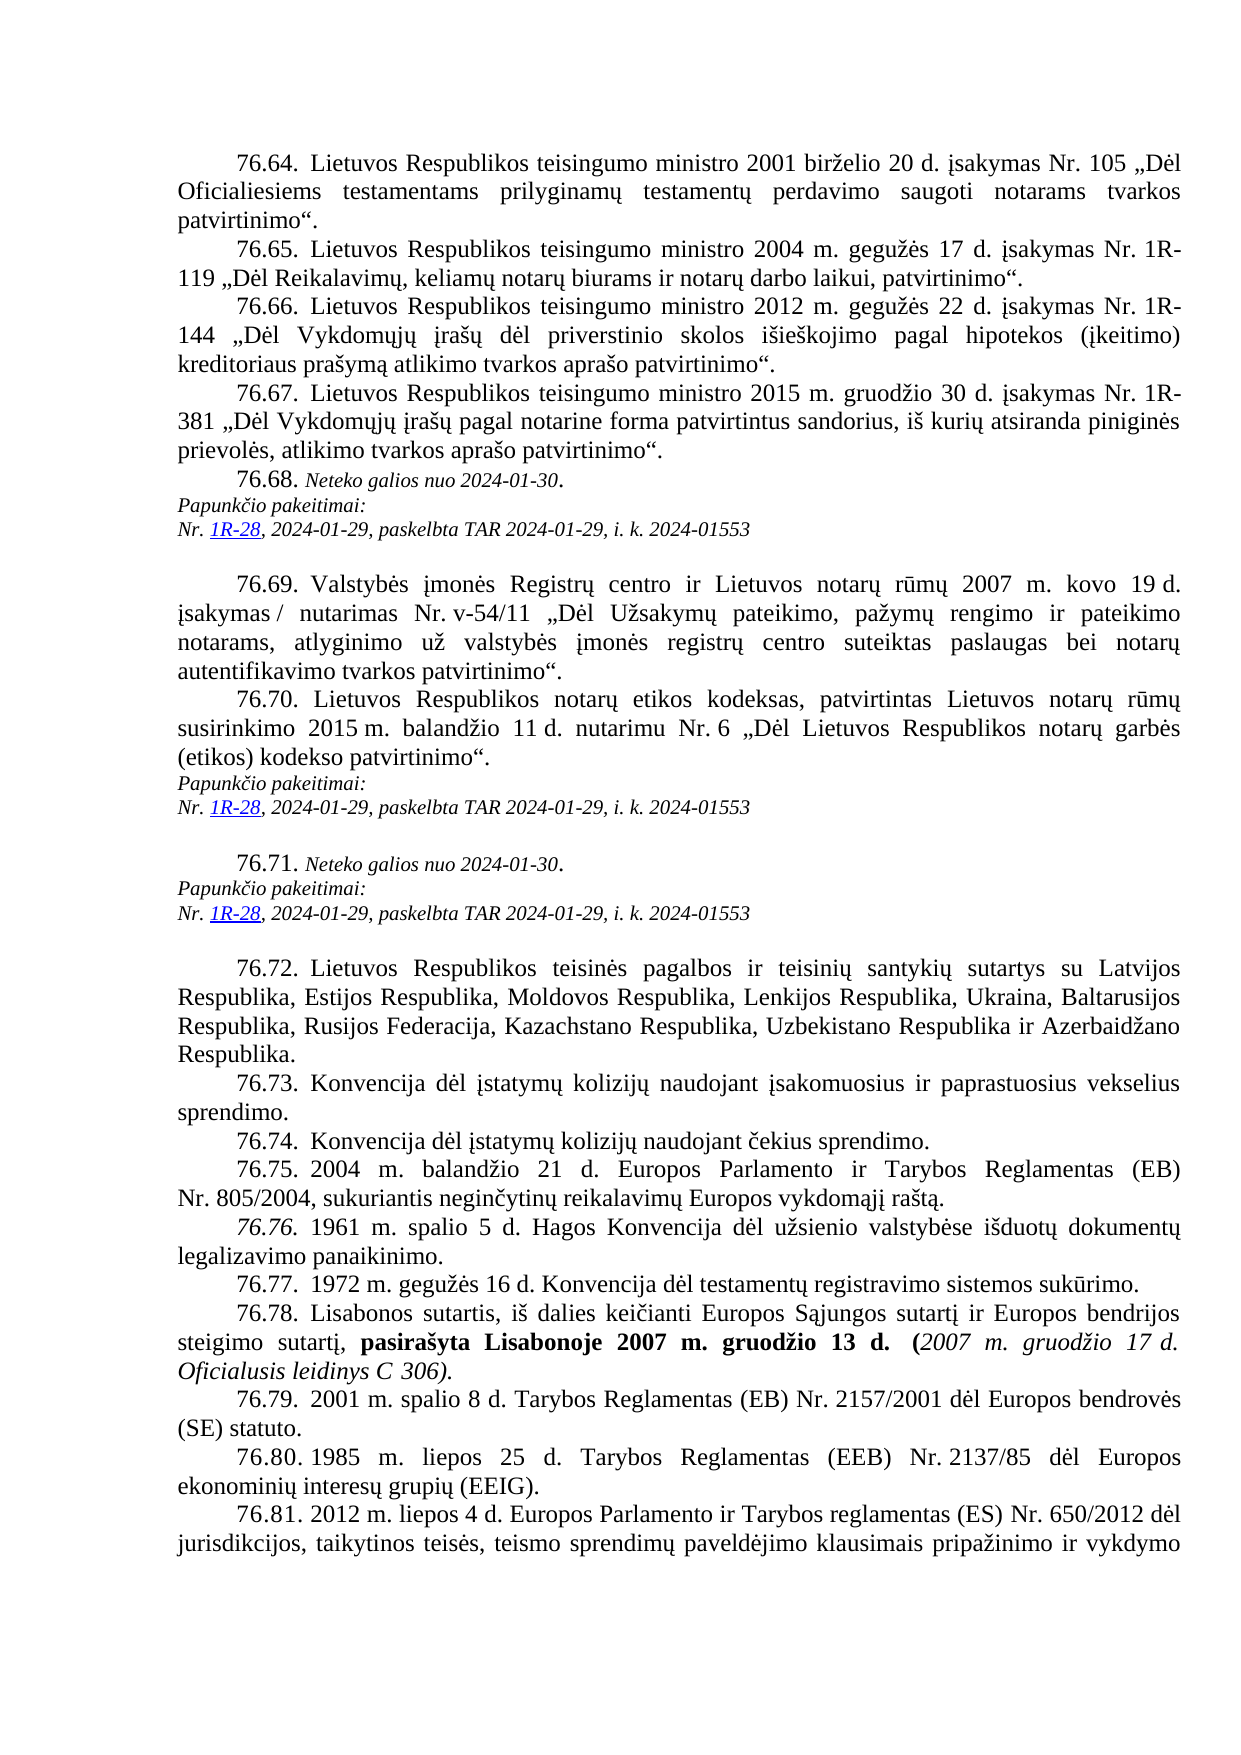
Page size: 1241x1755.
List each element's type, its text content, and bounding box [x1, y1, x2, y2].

text Nr. 1R-28, 2024-01-29, paskelbta TAR 2024-01-29, i. k. 2024-01553 [177, 795, 1181, 819]
text 76.64. Lietuvos Respublikos teisingumo ministro 2001 birželio 20 d. įsakymas Nr. 105 „Dėl Oficialiesiems testamentams prilyginamų testamentų perdavimo saugoti notarams tvarkos patvirtinimo“. [177, 148, 1181, 234]
text 76.78. Lisabonos sutartis, iš dalies keičianti Europos Sąjungos sutartį ir Europos bendrijos steigimo sutartį, pasirašyta Lisabonoje 2007 m. gruodžio 13 d. (2007 m. gruodžio 17 d. Oficialusis leidinys C 306). [177, 1298, 1181, 1384]
text 76.67. Lietuvos Respublikos teisingumo ministro 2015 m. gruodžio 30 d. įsakymas Nr. 1R-381 „Dėl Vykdomųjų įrašų pagal notarine forma patvirtintus sandorius, iš kurių atsiranda piniginės prievolės, atlikimo tvarkos aprašo patvirtinimo“. [177, 378, 1181, 464]
text 76.69. Valstybės įmonės Registrų centro ir Lietuvos notarų rūmų 2007 m. kovo 19 d. įsakymas / nutarimas Nr. v-54/11 „Dėl Užsakymų pateikimo, pažymų rengimo ir pateikimo notarams, atlyginimo už valstybės įmonės registrų centro suteiktas paslaugas bei notarų autentifikavimo tvarkos patvirtinimo“. [177, 569, 1181, 684]
text Papunkčio pakeitimai: [177, 876, 1181, 900]
text 76.75. 2004 m. balandžio 21 d. Europos Parlamento ir Tarybos Reglamentas (EB) Nr. 805/2004, sukuriantis neginčytinų reikalavimų Europos vykdomąjį raštą. [177, 1154, 1181, 1212]
text 76.80. 1985 m. liepos 25 d. Tarybos Reglamentas (EEB) Nr. 2137/85 dėl Europos ekonominių interesų grupių (EEIG). [177, 1442, 1181, 1499]
text 76.70. Lietuvos Respublikos notarų etikos kodeksas, patvirtintas Lietuvos notarų rūmų susirinkimo 2015 m. balandžio 11 d. nutarimu Nr. 6 „Dėl Lietuvos Respublikos notarų garbės (etikos) kodekso patvirtinimo“. [177, 684, 1181, 771]
text Papunkčio pakeitimai: [177, 771, 1181, 795]
text Nr. 1R-28, 2024-01-29, paskelbta TAR 2024-01-29, i. k. 2024-01553 [177, 517, 1181, 541]
text 76.73. Konvencija dėl įstatymų kolizijų naudojant įsakomuosius ir paprastuosius vekselius sprendimo. [177, 1068, 1181, 1126]
text 76.77. 1972 m. gegužės 16 d. Konvencija dėl testamentų registravimo sistemos sukūrimo. [177, 1269, 1181, 1298]
text 76.79. 2001 m. spalio 8 d. Tarybos Reglamentas (EB) Nr. 2157/2001 dėl Europos bendrovės (SE) statuto. [177, 1384, 1181, 1442]
text Papunkčio pakeitimai: [177, 493, 1181, 517]
text 76.81. 2012 m. liepos 4 d. Europos Parlamento ir Tarybos reglamentas (ES) Nr. 650/2012 dėl jurisdikcijos, taikytinos teisės, teismo sprendimų paveldėjimo klausimais pripažinimo ir vykdymo [177, 1499, 1181, 1557]
text Nr. 1R-28, 2024-01-29, paskelbta TAR 2024-01-29, i. k. 2024-01553 [177, 900, 1181, 924]
text 76.66. Lietuvos Respublikos teisingumo ministro 2012 m. gegužės 22 d. įsakymas Nr. 1R-144 „Dėl Vykdomųjų įrašų dėl priverstinio skolos išieškojimo pagal hipotekos (įkeitimo) kreditoriaus prašymą atlikimo tvarkos aprašo patvirtinimo“. [177, 291, 1181, 378]
text 76.65. Lietuvos Respublikos teisingumo ministro 2004 m. gegužės 17 d. įsakymas Nr. 1R-119 „Dėl Reikalavimų, keliamų notarų biurams ir notarų darbo laikui, patvirtinimo“. [177, 234, 1181, 291]
text 76.74. Konvencija dėl įstatymų kolizijų naudojant čekius sprendimo. [177, 1126, 1181, 1154]
text 76.72. Lietuvos Respublikos teisinės pagalbos ir teisinių santykių sutartys su Latvijos Respublika, Estijos Respublika, Moldovos Respublika, Lenkijos Respublika, Ukraina, Baltarusijos Respublika, Rusijos Federacija, Kazachstano Respublika, Uzbekistano Respublika ir Azerbaidžano Respublika. [177, 953, 1181, 1068]
text 76.76. 1961 m. spalio 5 d. Hagos Konvencija dėl užsienio valstybėse išduotų dokumentų legalizavimo panaikinimo. [177, 1212, 1181, 1269]
text 76.68. Neteko galios nuo 2024-01-30. [177, 464, 1181, 493]
text 76.71. Neteko galios nuo 2024-01-30. [177, 848, 1181, 876]
